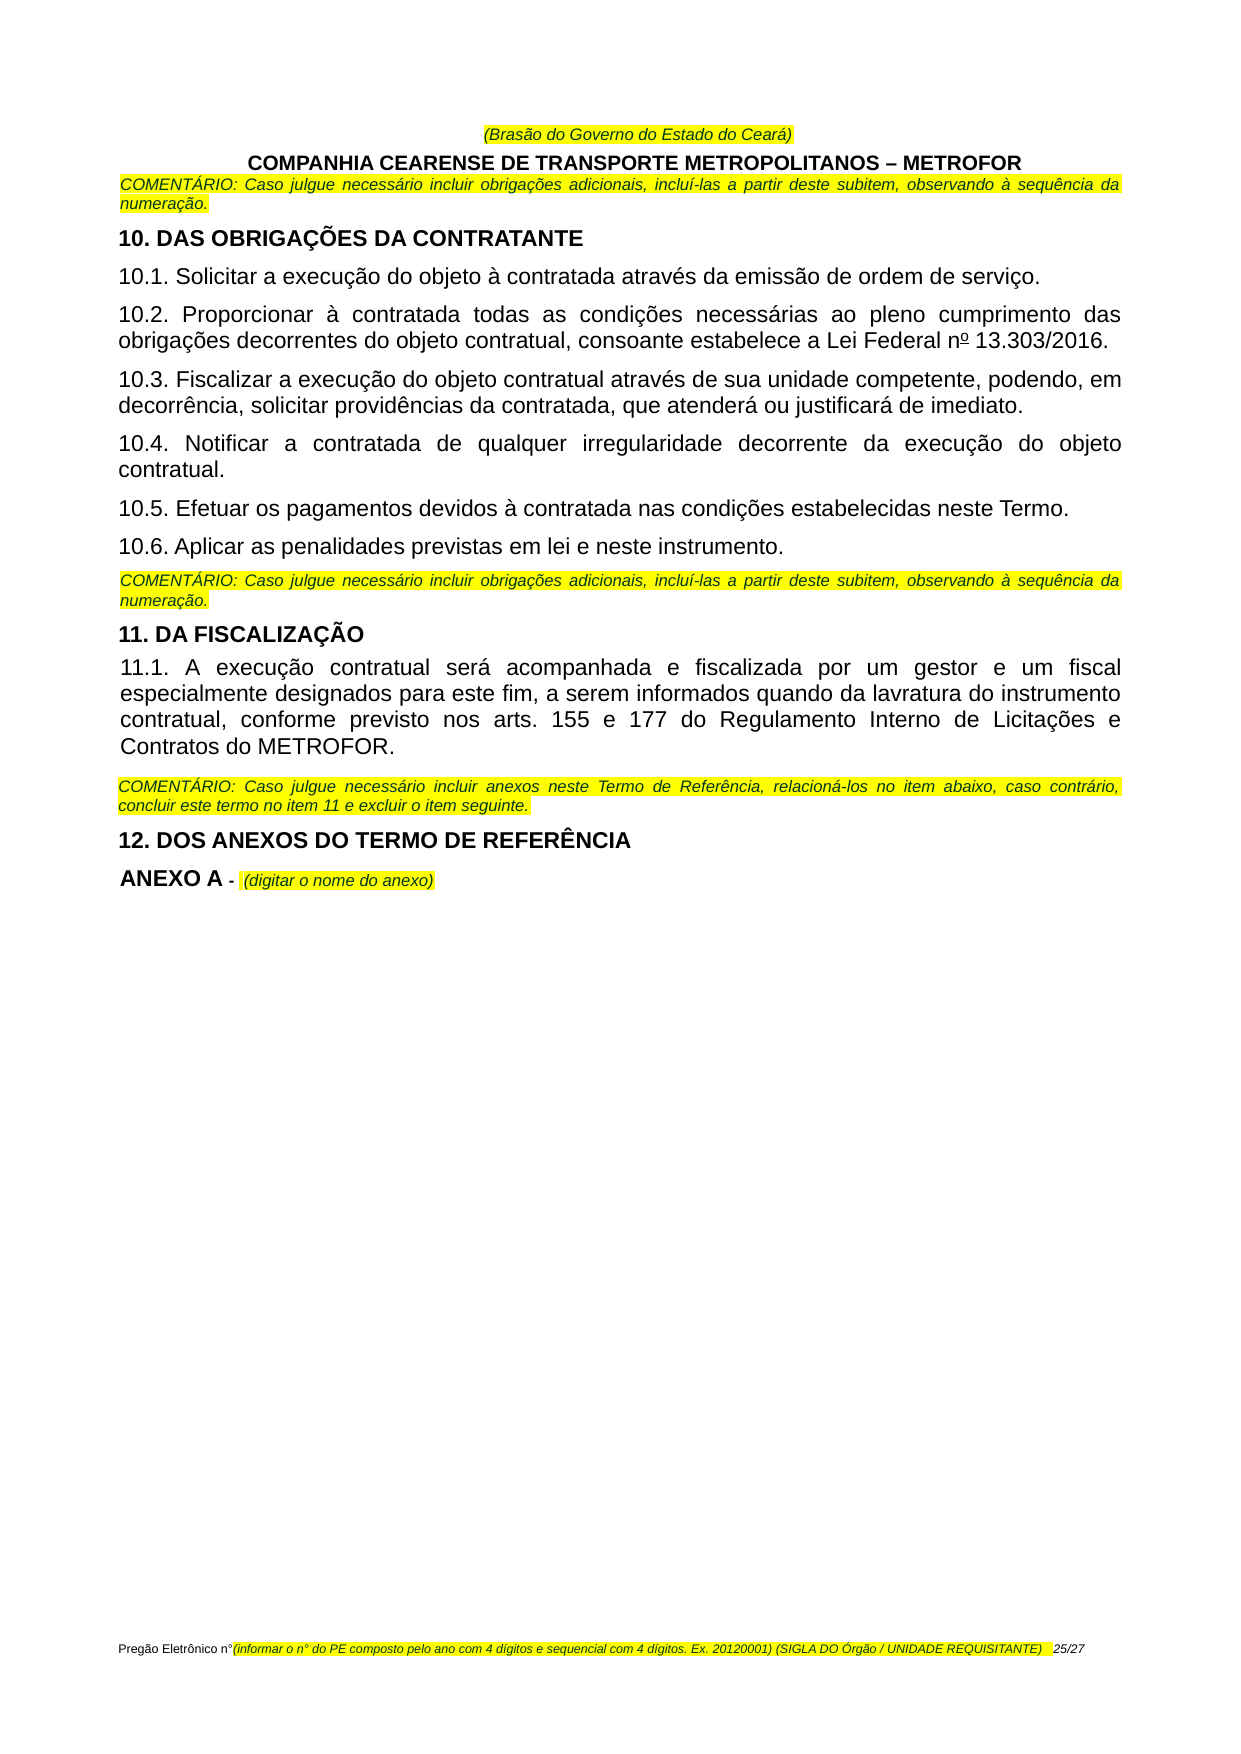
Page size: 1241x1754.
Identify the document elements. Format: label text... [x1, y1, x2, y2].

text COMENTÁRIO: Caso julgue necessário incluir anexos neste Termo de Referência, relacioná-los no item abaixo, caso contrário, concluir este termo no item 11 e excluir o item seguinte. [118, 777, 1122, 815]
text 10. DAS OBRIGAÇÕES DA CONTRATANTE [118, 224, 1122, 251]
text 11. DA FISCALIZAÇÃO [118, 621, 1122, 648]
text 10.4. Notificar a contratada de qualquer irregularidade decorrente da execução do objeto contratual. [118, 430, 1122, 483]
text 10.2. Proporcionar à contratada todas as condições necessárias ao pleno cumprimento das obrigações decorrentes do objeto contratual, consoante estabelece a Lei Federal no 13.303/2016. [118, 301, 1122, 354]
text 11.1. A execução contratual será acompanhada e fiscalizada por um gestor e um fiscal especialmente designados para este fim, a serem informados quando da lavratura do instrumento contratual, conforme previsto nos arts. 155 e 177 do Regulamento Interno de Licitações e Contratos do METROFOR. [120, 654, 1122, 759]
text COMENTÁRIO: Caso julgue necessário incluir obrigações adicionais, incluí-las a partir deste subitem, observando à sequência da numeração. [120, 174, 1122, 213]
text 10.6. Aplicar as penalidades previstas em lei e neste instrumento. [118, 533, 1122, 559]
text 10.3. Fiscalizar a execução do objeto contratual através de sua unidade competente, podendo, em decorrência, solicitar providências da contratada, que atenderá ou justificará de imediato. [118, 366, 1122, 418]
text COMENTÁRIO: Caso julgue necessário incluir obrigações adicionais, incluí-las a partir deste subitem, observando à sequência da numeração. [120, 571, 1122, 609]
text 12. DOS ANEXOS DO TERMO DE REFERÊNCIA [118, 827, 1122, 853]
text 10.5. Efetuar os pagamentos devidos à contratada nas condições estabelecidas neste Termo. [118, 495, 1122, 521]
text 10.1. Solicitar a execução do objeto à contratada através da emissão de ordem de serviço. [118, 263, 1122, 289]
text ANEXO A - (digitar o nome do anexo) [119, 865, 1122, 892]
